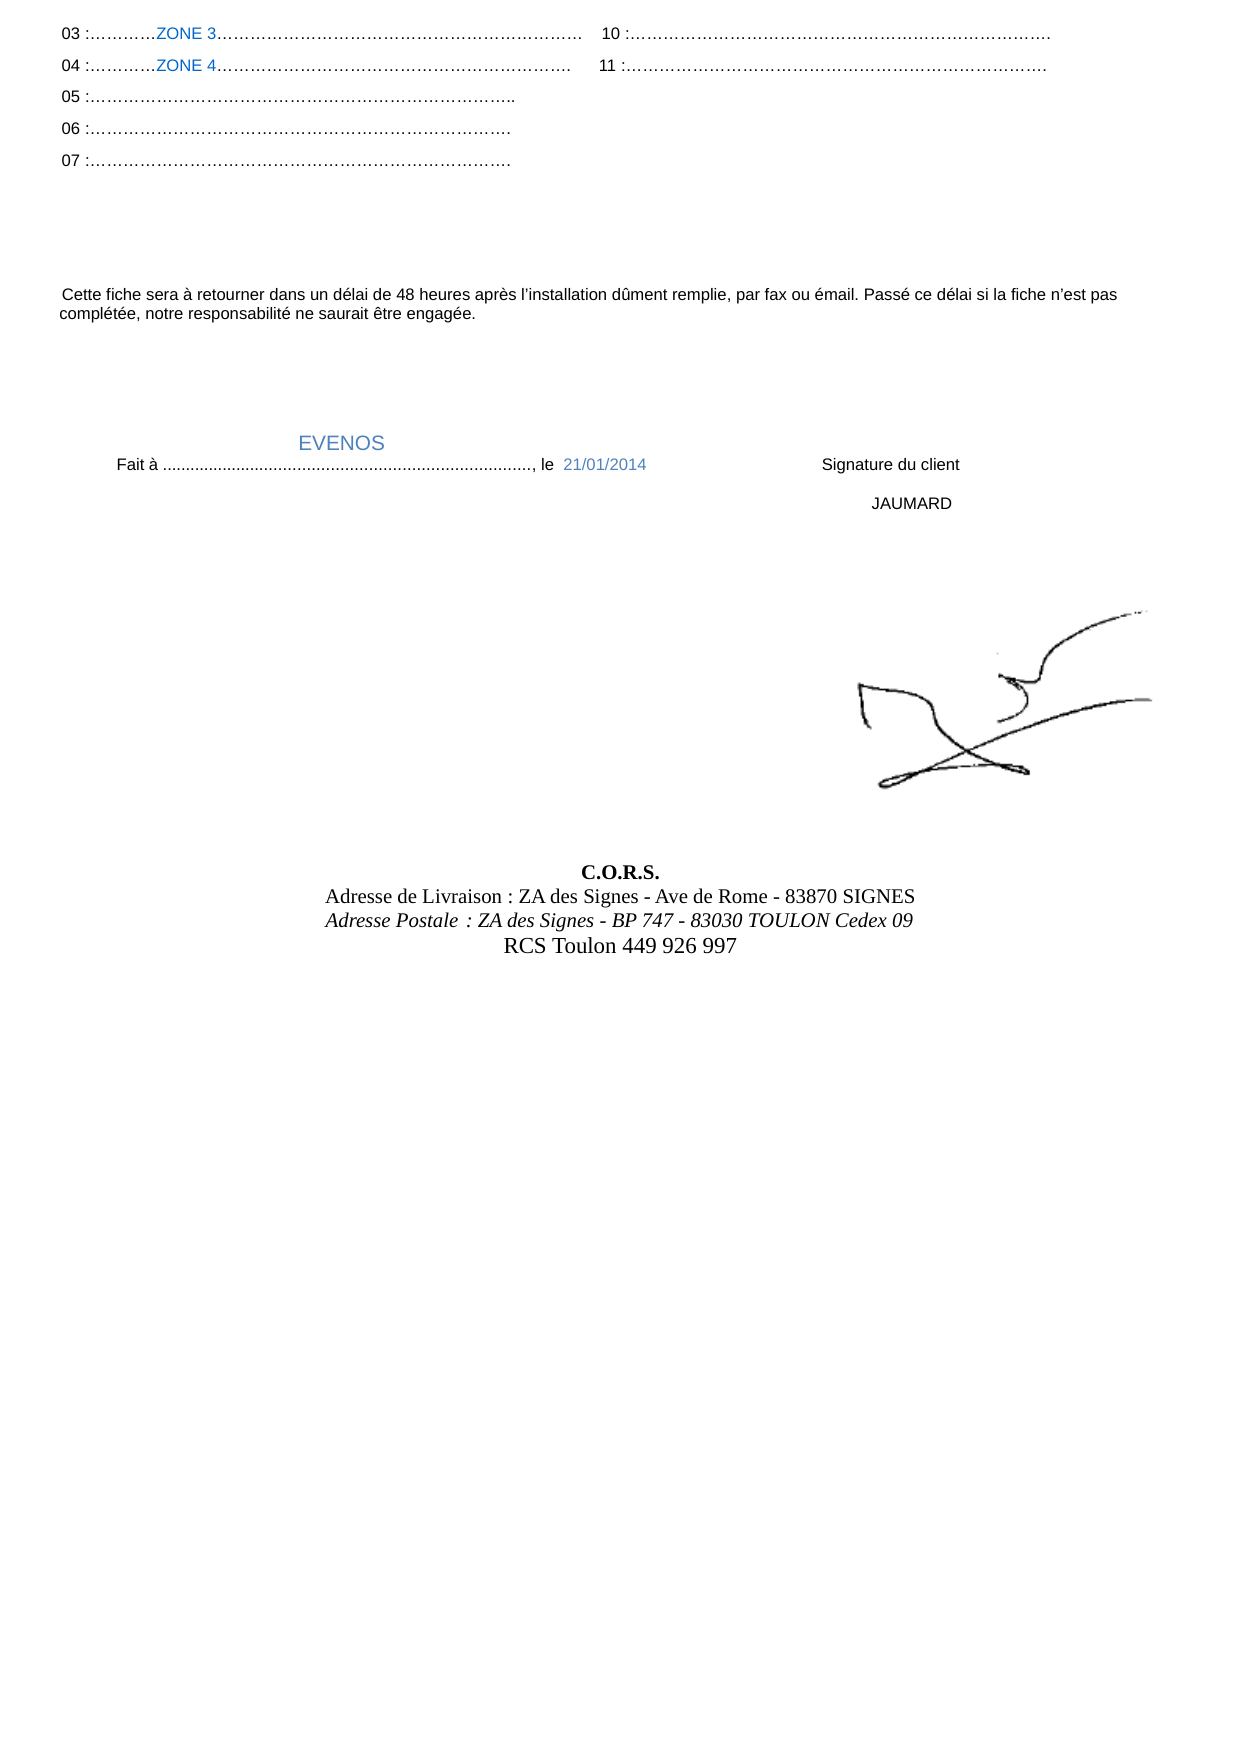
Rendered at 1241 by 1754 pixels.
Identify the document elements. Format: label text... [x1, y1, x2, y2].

text Adresse Postale : ZA des Signes - BP 747 - 83030 TOULON Cedex 09 [59, 908, 1181, 932]
text 04 :…………ZONE 4………………………………………………………. 11 :…………………………………………………………………. [59, 55, 1181, 74]
picture [828, 570, 1182, 841]
text RCS Toulon 449 926 997 [59, 932, 1181, 958]
text 03 :…………ZONE 3………………………………………………………… 10 :…………………………………………………………………. [59, 24, 1181, 43]
text 05 :………………………………………………………………….. [59, 87, 1181, 106]
text Adresse de Livraison : ZA des Signes - Ave de Rome - 83870 SIGNES [59, 884, 1181, 908]
text Cette fiche sera à retourner dans un délai de 48 heures après l’installation dûment remplie, par fax ou émail. Passé ce délai si la fiche n’est pas complétée, notre responsabilité ne saurait être engagée. [59, 284, 1181, 323]
text 06 :…………………………………………………………………. [59, 119, 1181, 138]
text Fait à , le 21/01/2014 Signature du client [59, 455, 1181, 474]
text 07 :…………………………………………………………………. [59, 150, 1181, 169]
text C.O.R.S. [59, 859, 1181, 884]
text EVENOS [59, 431, 1181, 455]
text JAUMARD [59, 493, 1181, 513]
